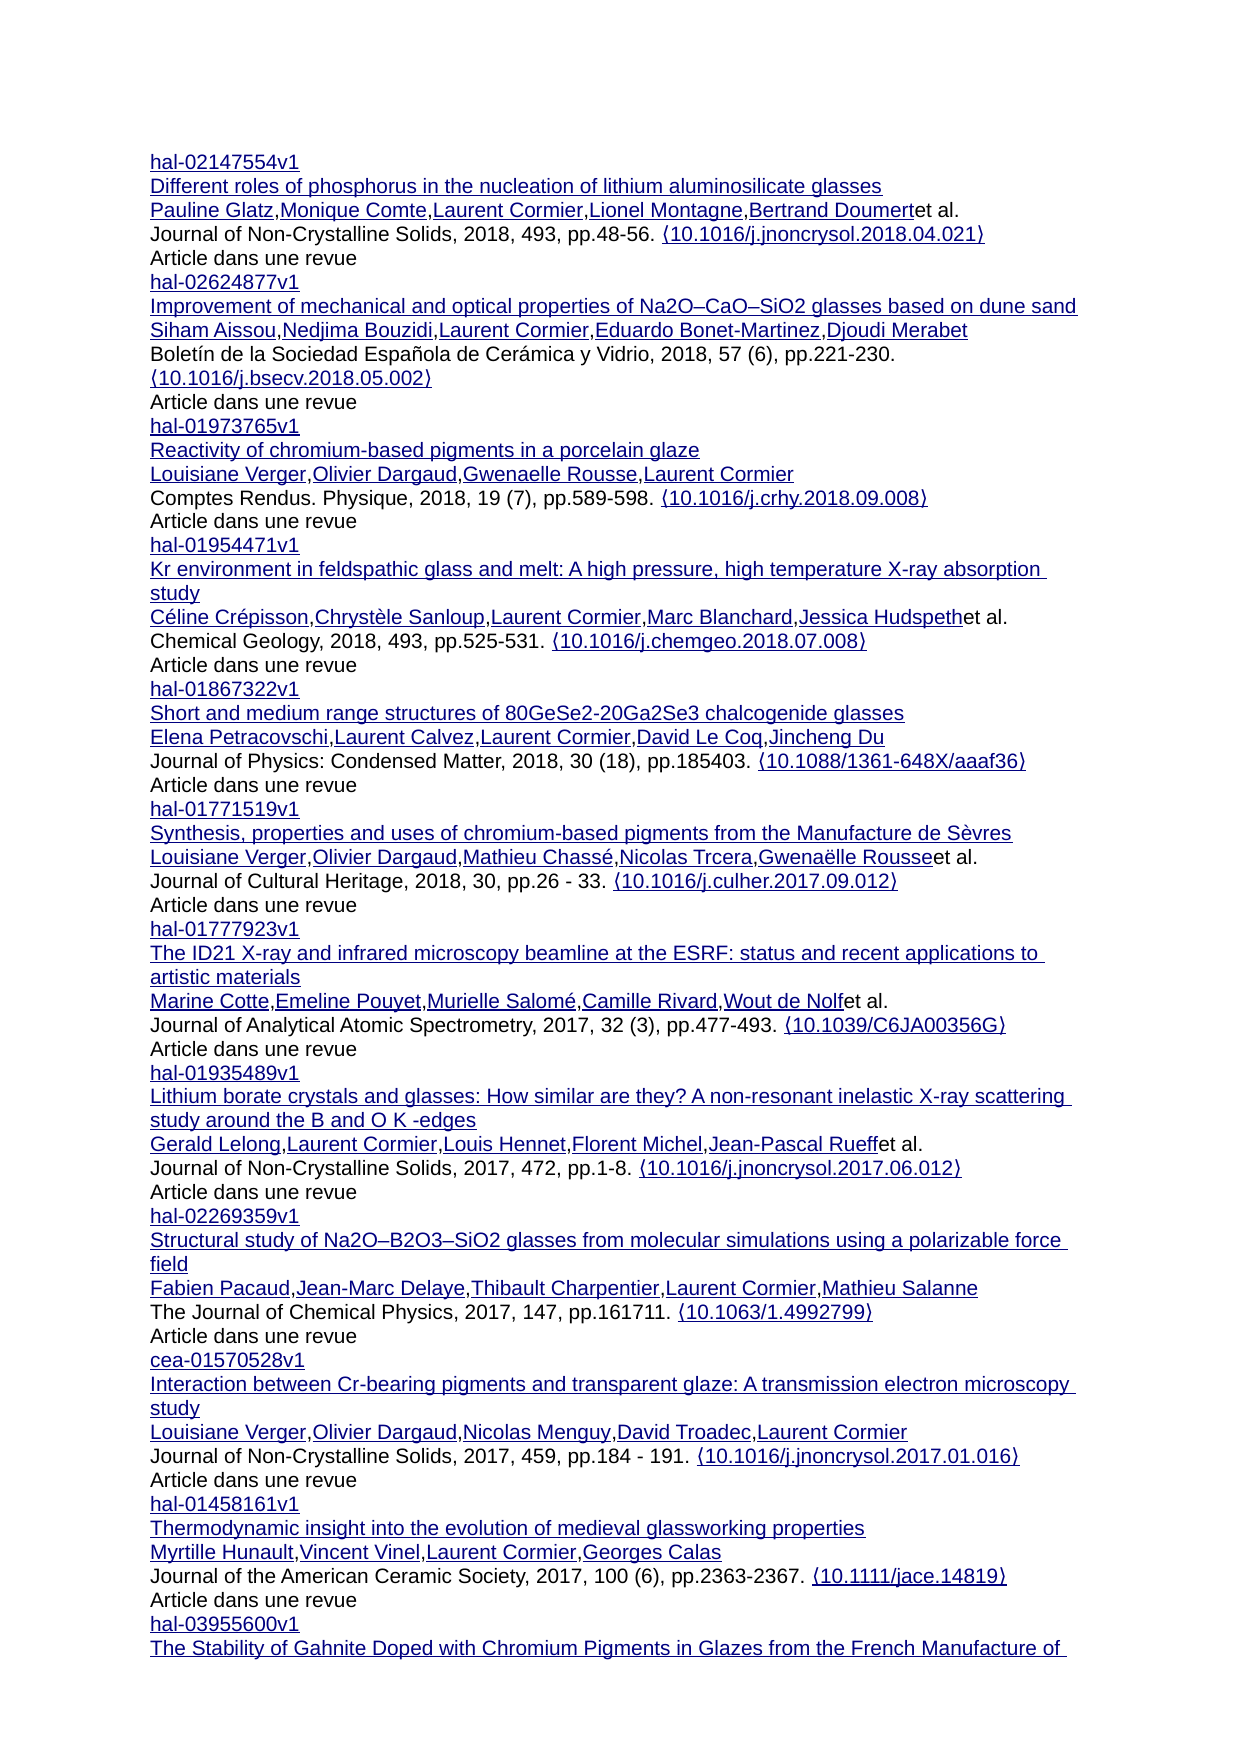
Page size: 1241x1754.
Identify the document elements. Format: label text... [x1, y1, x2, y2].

table_cell Different roles of phosphorus in the nucleation of lithium aluminosilicate glasses Pauline Glatz,Monique Comte,Laurent Cormier,Lionel Montagne,Bertrand Doumertet al. Journal of Non-Crystalline Solids, 2018, 493, pp.48-56. ⟨10.1016/j.jnoncrysol.2018.04.021⟩ Article dans une revue hal-02624877v1 [150, 174, 1090, 294]
table_cell Thermodynamic insight into the evolution of medieval glassworking properties Myrtille Hunault,Vincent Vinel,Laurent Cormier,Georges Calas Journal of the American Ceramic Society, 2017, 100 (6), pp.2363-2367. ⟨10.1111/jace.14819⟩ Article dans une revue hal-03955600v1 [150, 1516, 1090, 1635]
table_cell The ID21 X-ray and infrared microscopy beamline at the ESRF: status and recent applications to artistic materials Marine Cotte,Emeline Pouyet,Murielle Salomé,Camille Rivard,Wout de Nolfet al. Journal of Analytical Atomic Spectrometry, 2017, 32 (3), pp.477-493. ⟨10.1039/C6JA00356G⟩ Article dans une revue hal-01935489v1 [150, 941, 1090, 1084]
table_cell Structural study of Na2O–B2O3–SiO2 glasses from molecular simulations using a polarizable force field Fabien Pacaud,Jean-Marc Delaye,Thibault Charpentier,Laurent Cormier,Mathieu Salanne The Journal of Chemical Physics, 2017, 147, pp.161711. ⟨10.1063/1.4992799⟩ Article dans une revue cea-01570528v1 [150, 1228, 1090, 1372]
table_cell The Stability of Gahnite Doped with Chromium Pigments in Glazes from the French Manufacture of [150, 1635, 1090, 1659]
table_cell Synthesis, properties and uses of chromium-based pigments from the Manufacture de Sèvres Louisiane Verger,Olivier Dargaud,Mathieu Chassé,Nicolas Trcera,Gwenaëlle Rousseet al. Journal of Cultural Heritage, 2018, 30, pp.26 - 33. ⟨10.1016/j.culher.2017.09.012⟩ Article dans une revue hal-01777923v1 [150, 821, 1090, 941]
table_cell Reactivity of chromium-based pigments in a porcelain glaze Louisiane Verger,Olivier Dargaud,Gwenaelle Rousse,Laurent Cormier Comptes Rendus. Physique, 2018, 19 (7), pp.589-598. ⟨10.1016/j.crhy.2018.09.008⟩ Article dans une revue hal-01954471v1 [150, 438, 1090, 557]
table_cell Short and medium range structures of 80GeSe2-20Ga2Se3 chalcogenide glasses Elena Petracovschi,Laurent Calvez,Laurent Cormier,David Le Coq,Jincheng Du Journal of Physics: Condensed Matter, 2018, 30 (18), pp.185403. ⟨10.1088/1361-648X/aaaf36⟩ Article dans une revue hal-01771519v1 [150, 701, 1090, 821]
table_cell Interaction between Cr-bearing pigments and transparent glaze: A transmission electron microscopy study Louisiane Verger,Olivier Dargaud,Nicolas Menguy,David Troadec,Laurent Cormier Journal of Non-Crystalline Solids, 2017, 459, pp.184 - 191. ⟨10.1016/j.jnoncrysol.2017.01.016⟩ Article dans une revue hal-01458161v1 [150, 1372, 1090, 1516]
table_cell hal-02147554v1 [150, 150, 1090, 174]
table_cell Lithium borate crystals and glasses: How similar are they? A non-resonant inelastic X-ray scattering study around the B and O K -edges Gerald Lelong,Laurent Cormier,Louis Hennet,Florent Michel,Jean-Pascal Rueffet al. Journal of Non-Crystalline Solids, 2017, 472, pp.1-8. ⟨10.1016/j.jnoncrysol.2017.06.012⟩ Article dans une revue hal-02269359v1 [150, 1084, 1090, 1228]
table_cell Kr environment in feldspathic glass and melt: A high pressure, high temperature X-ray absorption study Céline Crépisson,Chrystèle Sanloup,Laurent Cormier,Marc Blanchard,Jessica Hudspethet al. Chemical Geology, 2018, 493, pp.525-531. ⟨10.1016/j.chemgeo.2018.07.008⟩ Article dans une revue hal-01867322v1 [150, 557, 1090, 701]
table_cell Improvement of mechanical and optical properties of Na2O–CaO–SiO2 glasses based on dune sand Siham Aissou,Nedjima Bouzidi,Laurent Cormier,Eduardo Bonet-Martinez,Djoudi Merabet Boletín de la Sociedad Española de Cerámica y Vidrio, 2018, 57 (6), pp.221-230. ⟨10.1016/j.bsecv.2018.05.002⟩ Article dans une revue hal-01973765v1 [150, 294, 1090, 437]
